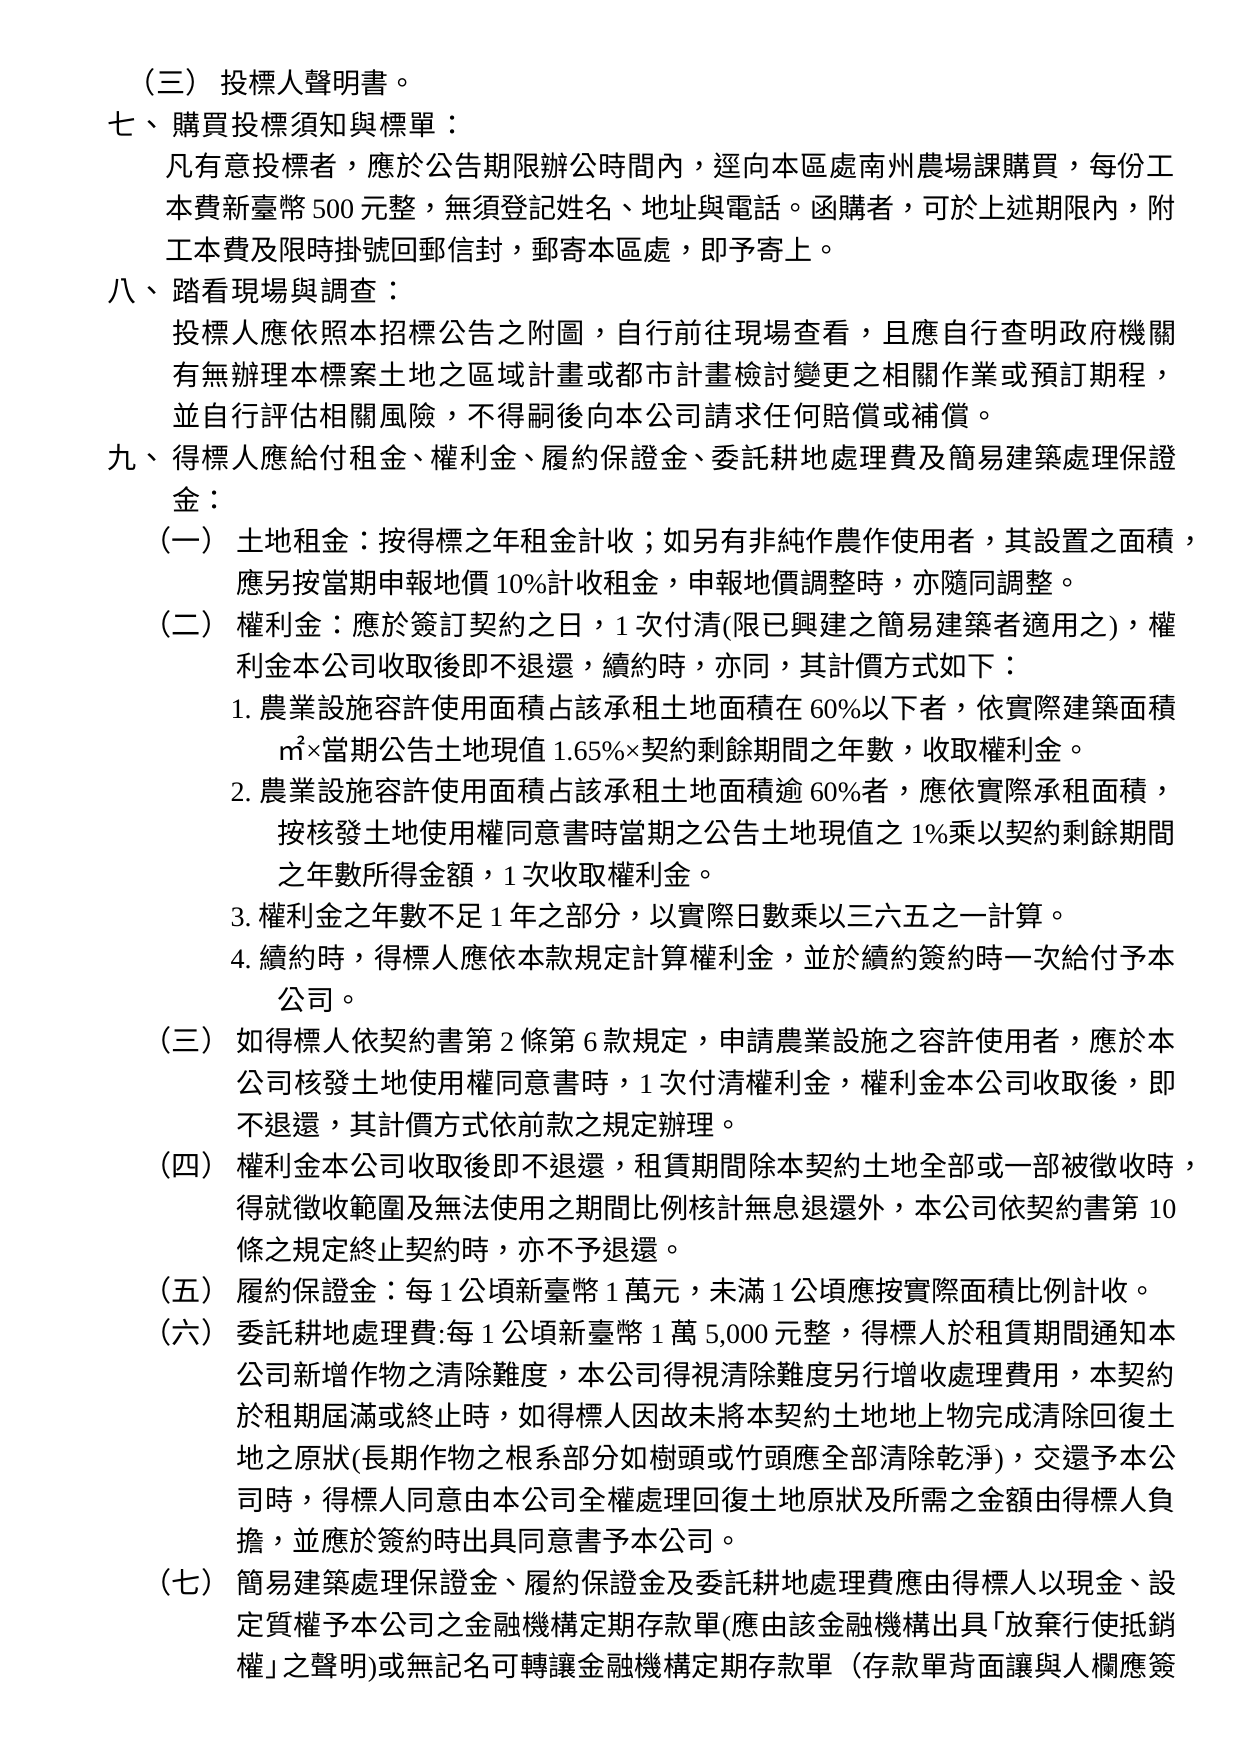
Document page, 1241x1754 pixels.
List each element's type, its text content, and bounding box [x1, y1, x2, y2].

text 4. 續約時，得標人應依本款規定計算權利金，並於續約簽約時一次給付予本公司。 [230, 935, 1176, 1018]
text 3. 權利金之年數不足1年之部分，以實際日數乘以三六五之一計算。 [230, 893, 1176, 935]
list 履約保證金：每1公頃新臺幣1萬元，未滿1公頃應按實際面積比例計收。 [142, 1268, 1176, 1310]
list 得標人應給付租金、權利金、履約保證金、委託耕地處理費及簡易建築處理保證金： [108, 435, 1176, 518]
text 凡有意投標者，應於公告期限辦公時間內，逕向本區處南州農場課購買，每份工本費新臺幣500元整，無須登記姓名、地址與電話。函購者，可於上述期限內，附工本費及限時掛號回郵信封，郵寄本區處，即予寄上。 [166, 143, 1176, 268]
list 權利金：應於簽訂契約之日，1次付清(限已興建之簡易建築者適用之)，權利金本公司收取後即不退還，續約時，亦同，其計價方式如下： [142, 602, 1176, 685]
text 2. 農業設施容許使用面積占該承租土地面積逾60%者，應依實際承租面積，按核發土地使用權同意書時當期之公告土地現值之1%乘以契約剩餘期間之年數所得金額，1次收取權利金。 [230, 768, 1176, 893]
list 土地租金：按得標之年租金計收；如另有非純作農作使用者，其設置之面積，應另按當期申報地價10%計收租金，申報地價調整時，亦隨同調整。 [142, 518, 1176, 602]
list 權利金本公司收取後即不退還，租賃期間除本契約土地全部或一部被徵收時，得就徵收範圍及無法使用之期間比例核計無息退還外，本公司依契約書第10條之規定終止契約時，亦不予退還。 [142, 1143, 1176, 1268]
list 踏看現場與調查： 投標人應依照本招標公告之附圖，自行前往現場查看，且應自行查明政府機關有無辦理本標案土地之區域計畫或都市計畫檢討變更之相關作業或預訂期程，並自行評估相關風險，不得嗣後向本公司請求任何賠償或補償。 [108, 268, 1176, 435]
list 如得標人依契約書第2條第6款規定，申請農業設施之容許使用者，應於本公司核發土地使用權同意書時，1次付清權利金，權利金本公司收取後，即不退還，其計價方式依前款之規定辦理。 [142, 1018, 1176, 1143]
list 簡易建築處理保證金、履約保證金及委託耕地處理費應由得標人以現金、設定質權予本公司之金融機構定期存款單(應由該金融機構出具「放棄行使抵銷權」之聲明)或無記名可轉讓金融機構定期存款單（存款單背面讓與人欄應簽 [142, 1560, 1176, 1685]
list 委託耕地處理費:每1公頃新臺幣1萬5,000元整，得標人於租賃期間通知本公司新增作物之清除難度，本公司得視清除難度另行增收處理費用，本契約於租期屆滿或終止時，如得標人因故未將本契約土地地上物完成清除回復土地之原狀(長期作物之根系部分如樹頭或竹頭應全部清除乾淨)，交還予本公司時，得標人同意由本公司全權處理回復土地原狀及所需之金額由得標人負擔，並應於簽約時出具同意書予本公司。 [142, 1310, 1176, 1560]
list 投標人聲明書。 [126, 60, 1176, 102]
list 購買投標須知與標單： [108, 102, 1176, 143]
text 1. 農業設施容許使用面積占該承租土地面積在60%以下者，依實際建築面積㎡×當期公告土地現值1.65%×契約剩餘期間之年數，收取權利金。 [230, 685, 1176, 768]
